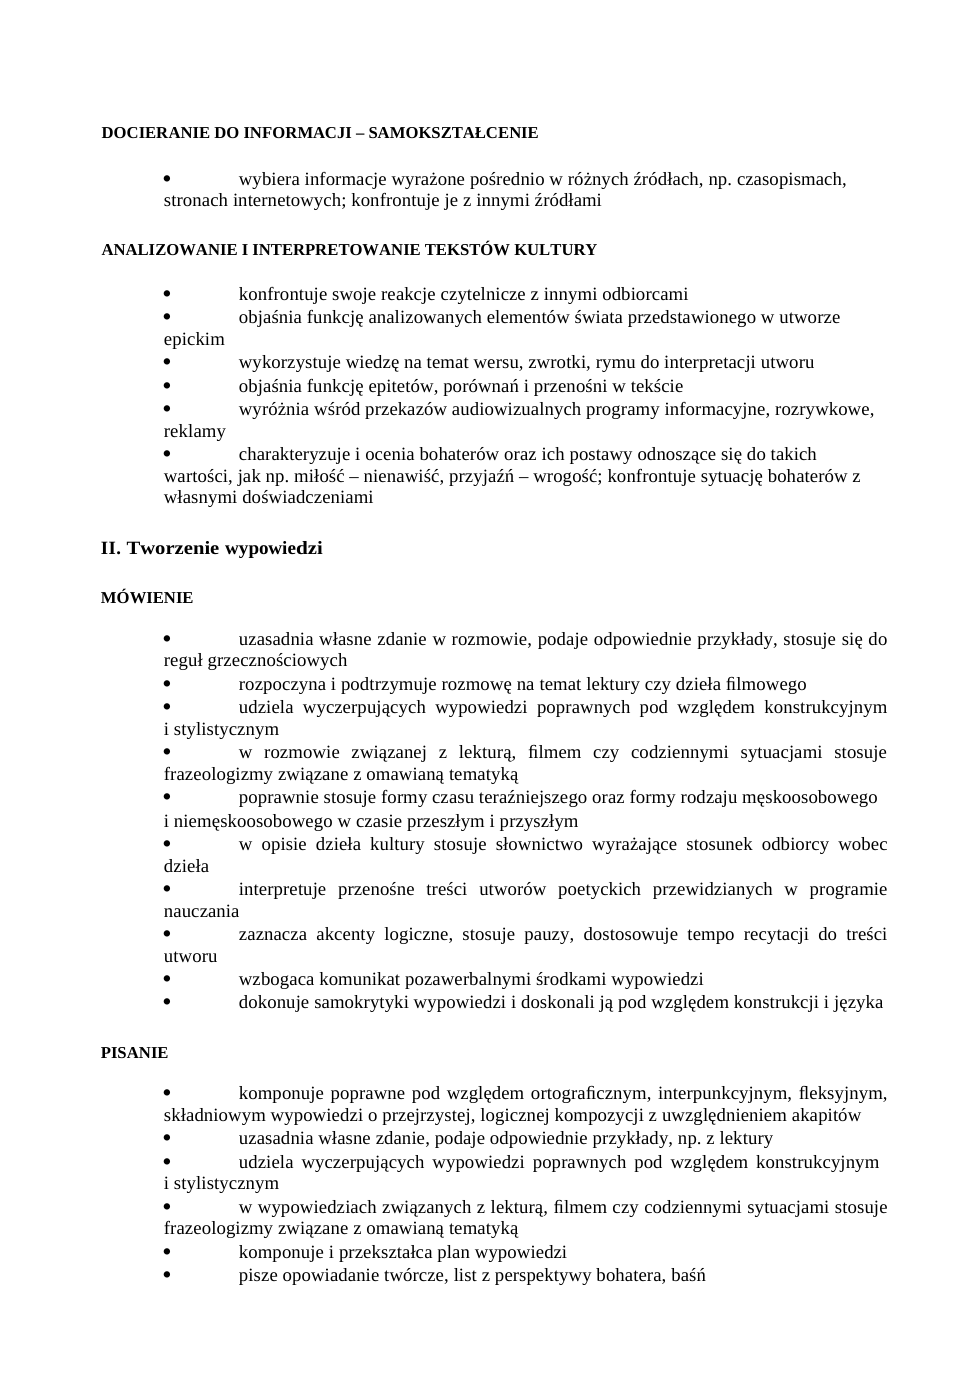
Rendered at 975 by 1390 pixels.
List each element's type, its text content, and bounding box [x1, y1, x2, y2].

list wzbogaca komunikat pozawerbalnymi środkami wypowiedzi [164, 968, 888, 989]
list uzasadnia własne zdanie, podaje odpowiednie przykłady, np. z lektury [164, 1127, 888, 1149]
list charakteryzuje i ocenia bohaterów oraz ich postawy odnoszące się do takich wartości, jak np. miłość – nienawiść, przyjaźń – wrogość; konfrontuje sytuację bohaterów z własnymi doświadczeniami [164, 443, 888, 508]
list wybiera informacje wyrażone pośrednio w różnych źródłach, np. czasopismach, stronach internetowych; konfrontuje je z innymi źródłami [164, 167, 888, 211]
list udziela wyczerpujących wypowiedzi poprawnych pod względem konstrukcyjnym i stylistycznym [164, 1151, 888, 1194]
text ANALIZOWANIE I INTERPRETOWANIE TEKSTÓW KULTURY [101, 239, 888, 258]
list interpretuje przenośne treści utworów poetyckich przewidzianych w programie nauczania [164, 878, 888, 921]
list komponuje poprawne pod względem ortograﬁcznym, interpunkcyjnym, ﬂeksyjnym, składniowym wypowiedzi o przejrzystej, logicznej kompozycji z uwzględnieniem akapitów [164, 1082, 888, 1125]
list w opisie dzieła kultury stosuje słownictwo wyrażające stosunek odbiorcy wobec dzieła [164, 833, 888, 876]
list udziela wyczerpujących wypowiedzi poprawnych pod względem konstrukcyjnym i stylistycznym [164, 696, 888, 739]
list zaznacza akcenty logiczne, stosuje pauzy, dostosowuje tempo recytacji do treści utworu [164, 923, 888, 966]
list w wypowiedziach związanych z lekturą, ﬁlmem czy codziennymi sytuacjami stosuje frazeologizmy związane z omawianą tematyką [164, 1196, 888, 1239]
list komponuje i przekształca plan wypowiedzi [164, 1241, 888, 1262]
list konfrontuje swoje reakcje czytelnicze z innymi odbiorcami [164, 283, 888, 304]
text PISANIE [101, 1043, 888, 1062]
text II. Tworzenie wypowiedzi [101, 537, 888, 558]
list dokonuje samokrytyki wypowiedzi i doskonali ją pod względem konstrukcji i języka [164, 991, 888, 1013]
list objaśnia funkcję analizowanych elementów świata przedstawionego w utworze epickim [164, 306, 888, 349]
list w rozmowie związanej z lekturą, ﬁlmem czy codziennymi sytuacjami stosuje frazeologizmy związane z omawianą tematyką [164, 741, 888, 784]
list pisze opowiadanie twórcze, list z perspektywy bohatera, baśń [164, 1264, 888, 1286]
list objaśnia funkcję epitetów, porównań i przenośni w tekście [164, 375, 888, 396]
list wykorzystuje wiedzę na temat wersu, zwrotki, rymu do interpretacji utworu [164, 351, 888, 373]
list wyróżnia wśród przekazów audiowizualnych programy informacyjne, rozrywkowe, reklamy [164, 398, 888, 441]
list rozpoczyna i podtrzymuje rozmowę na temat lektury czy dzieła ﬁlmowego [164, 673, 888, 694]
list uzasadnia własne zdanie w rozmowie, podaje odpowiednie przykłady, stosuje się do reguł grzecznościowych [164, 628, 888, 671]
text MÓWIENIE [101, 588, 888, 607]
list poprawnie stosuje formy czasu teraźniejszego oraz formy rodzaju męskoosobowego [164, 786, 888, 808]
text DOCIERANIE DO INFORMACJI – SAMOKSZTAŁCENIE [101, 123, 888, 142]
list i niemęskoosobowego w czasie przeszłym i przyszłym [164, 809, 888, 831]
